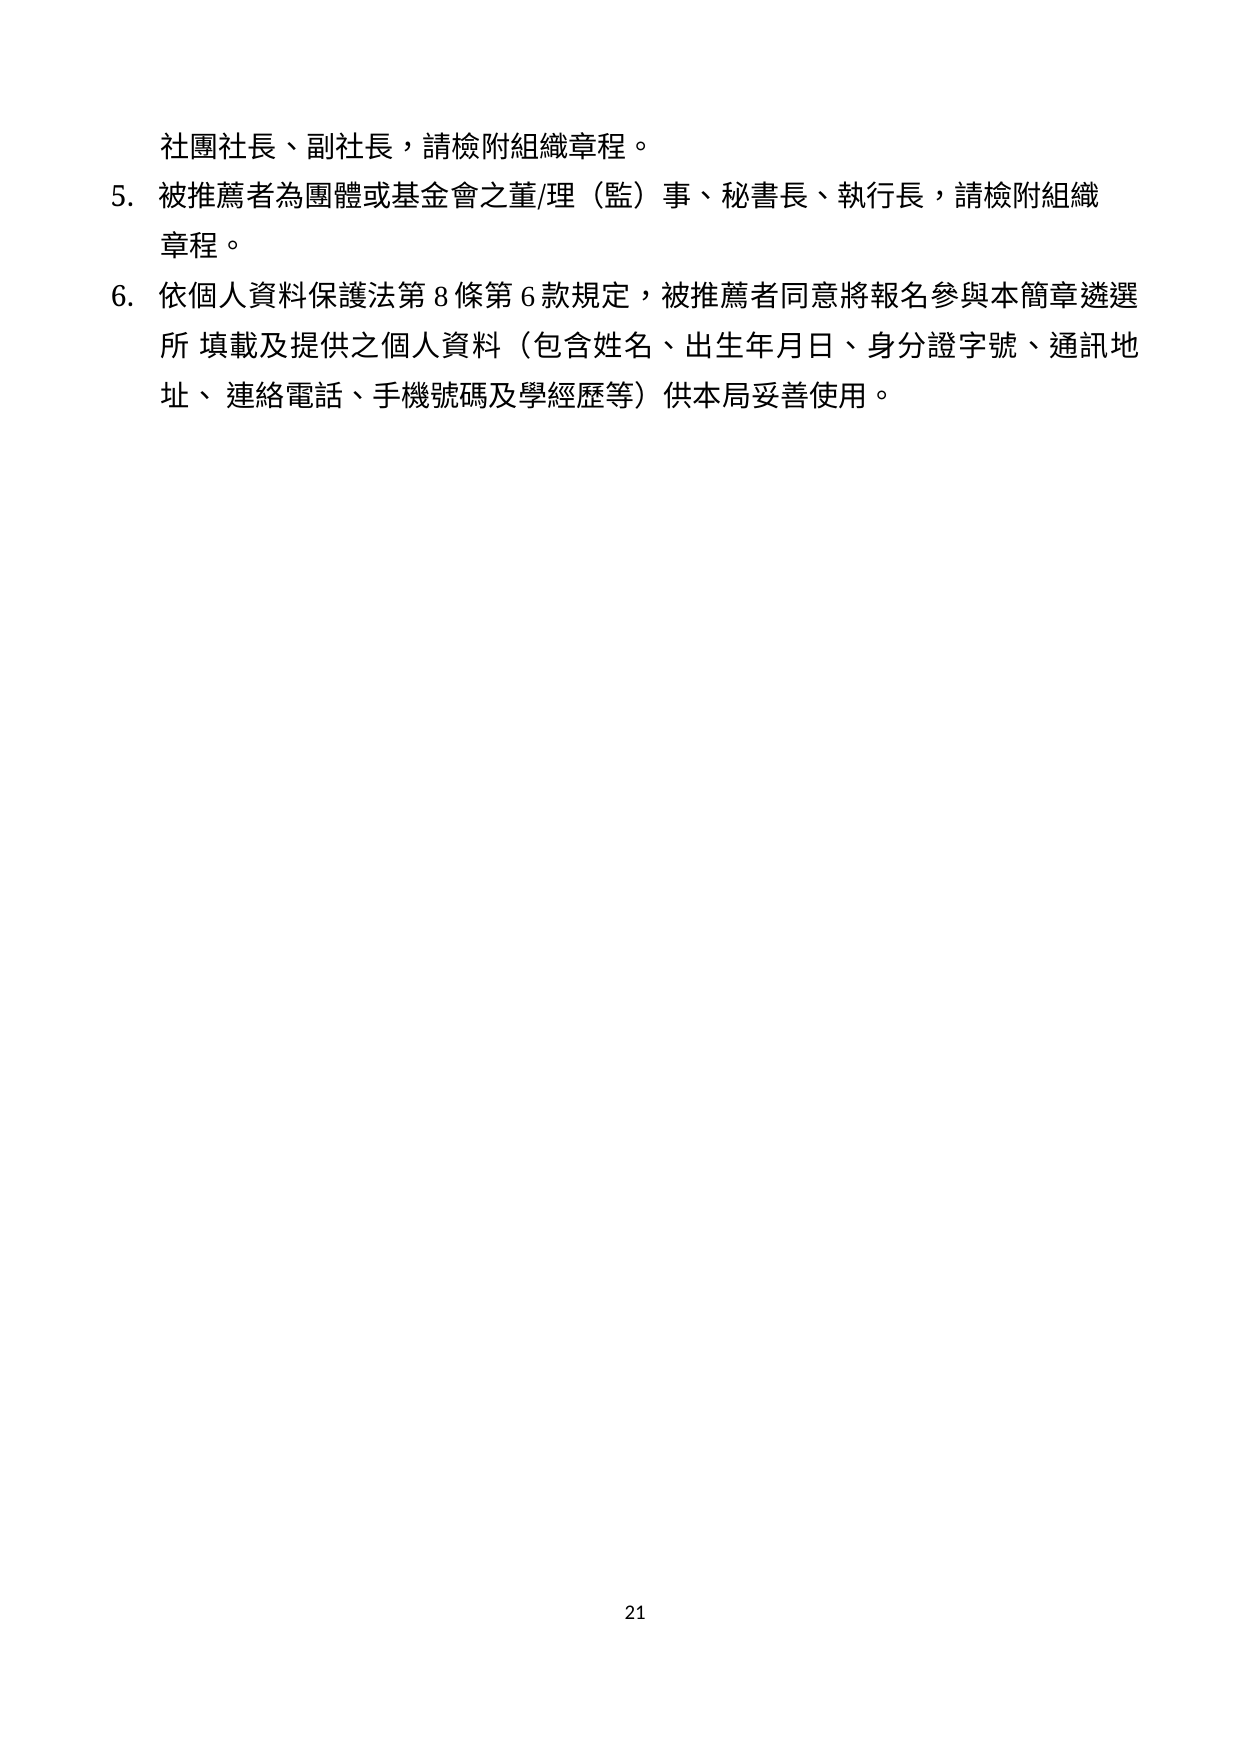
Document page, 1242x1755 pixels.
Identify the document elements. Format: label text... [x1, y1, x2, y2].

text 5. 被推薦者為團體或基金會之董/理（監）事、秘書長、執行長，請檢附組織 章程。 [110, 166, 1119, 266]
text 6. 依個人資料保護法第8條第6款規定，被推薦者同意將報名參與本簡章遴選所 填載及提供之個人資料（包含姓名、出生年月日、身分證字號、通訊地址、 連絡電話、手機號碼及學經歷等）供本局妥善使用。 [110, 266, 1140, 416]
text 社團社長、副社長，請檢附組織章程。 [160, 123, 1144, 163]
